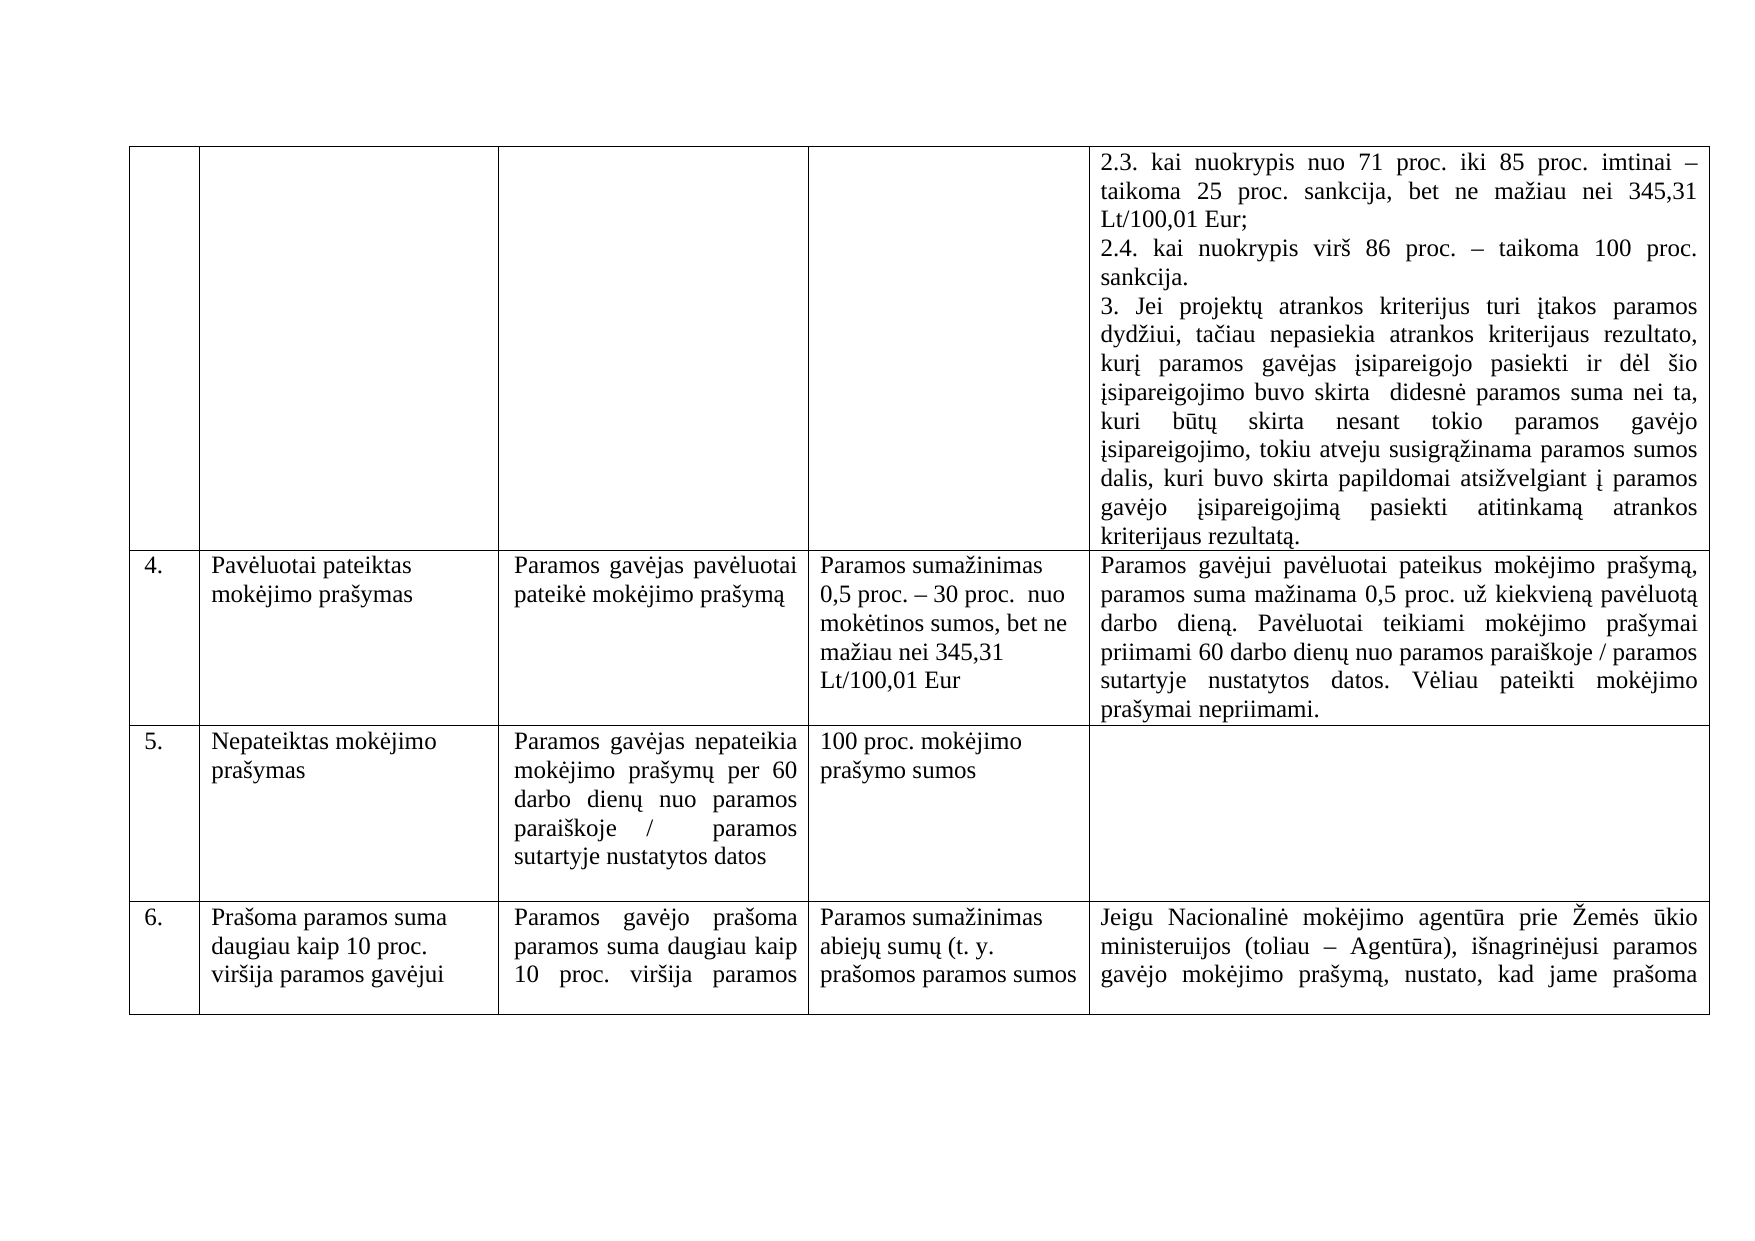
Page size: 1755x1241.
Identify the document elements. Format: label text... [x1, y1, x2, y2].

table_cell Paramos gavėjas nepateikia mokėjimo prašymų per 60 darbo dienų nuo paramos paraiškoje / paramos sutartyje nustatytos datos [499, 726, 808, 901]
table_cell Pavėluotai pateiktas mokėjimo prašymas [200, 551, 498, 725]
table_cell Nepateiktas mokėjimo prašymas [200, 726, 498, 901]
table_cell [200, 147, 498, 549]
table_cell Paramos gavėjo prašoma paramos suma daugiau kaip 10 proc. viršija paramos [499, 902, 808, 1014]
table_cell [809, 147, 1089, 549]
table_cell [1090, 726, 1709, 901]
table_cell Jeigu Nacionalinė mokėjimo agentūra prie Žemės ūkio ministeruijos (toliau – Agentūra), išnagrinėjusi paramos gavėjo mokėjimo prašymą, nustato, kad jame prašoma [1090, 902, 1709, 1014]
table_cell Paramos sumažinimas 0,5 proc. – 30 proc. nuo mokėtinos sumos, bet ne mažiau nei 345,31 Lt/100,01 Eur [809, 551, 1089, 725]
table_cell [130, 147, 199, 549]
table_cell 4. [130, 551, 199, 725]
table_cell Paramos gavėjui pavėluotai pateikus mokėjimo prašymą, paramos suma mažinama 0,5 proc. už kiekvieną pavėluotą darbo dieną. Pavėluotai teikiami mokėjimo prašymai priimami 60 darbo dienų nuo paramos paraiškoje / paramos sutartyje nustatytos datos. Vėliau pateikti mokėjimo prašymai nepriimami. [1090, 551, 1709, 725]
table_cell 100 proc. mokėjimo prašymo sumos [809, 726, 1089, 901]
table_cell [499, 147, 808, 549]
table_cell 6. [130, 902, 199, 1014]
table_cell Paramos gavėjas pavėluotai pateikė mokėjimo prašymą [499, 551, 808, 725]
table_cell Prašoma paramos suma daugiau kaip 10 proc. viršija paramos gavėjui [200, 902, 498, 1014]
table_cell Paramos sumažinimas abiejų sumų (t. y. prašomos paramos sumos [809, 902, 1089, 1014]
table_cell 2.3. kai nuokrypis nuo 71 proc. iki 85 proc. imtinai – taikoma 25 proc. sankcija, bet ne mažiau nei 345,31 Lt/100,01 Eur; 2.4. kai nuokrypis virš 86 proc. – taikoma 100 proc. sankcija. 3. Jei projektų atrankos kriterijus turi įtakos paramos dydžiui, tačiau nepasiekia atrankos kriterijaus rezultato, kurį paramos gavėjas įsipareigojo pasiekti ir dėl šio įsipareigojimo buvo skirta didesnė paramos suma nei ta, kuri būtų skirta nesant tokio paramos gavėjo įsipareigojimo, tokiu atveju susigrąžinama paramos sumos dalis, kuri buvo skirta papildomai atsižvelgiant į paramos gavėjo įsipareigojimą pasiekti atitinkamą atrankos kriterijaus rezultatą. [1090, 147, 1709, 549]
table_cell 5. [130, 726, 199, 901]
